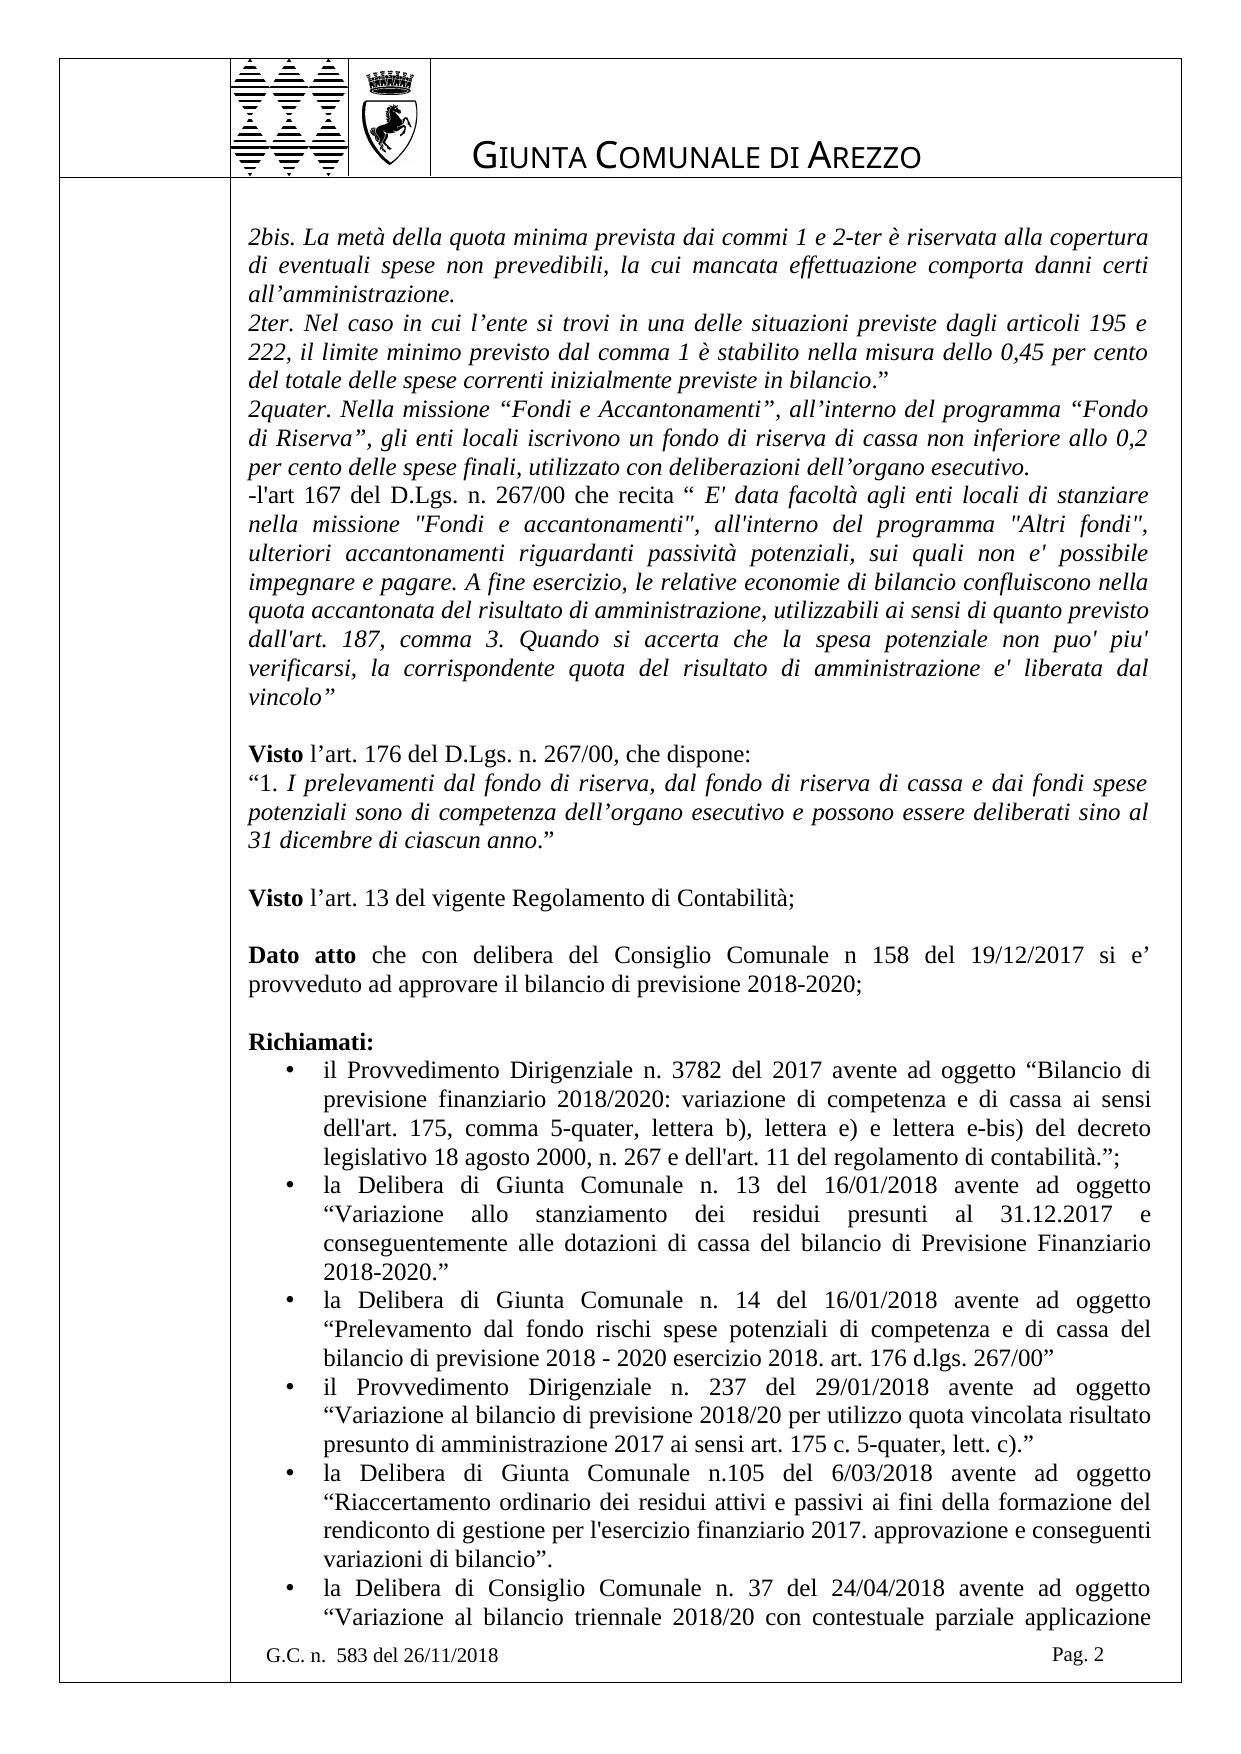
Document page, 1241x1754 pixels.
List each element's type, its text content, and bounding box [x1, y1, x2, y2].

list la Delibera di Giunta Comunale n.105 del 6/03/2018 avente ad oggetto “Riaccertamento ordinario dei residui attivi e passivi ai fini della formazione del rendiconto di gestione per l'esercizio finanziario 2017. approvazione e conseguenti variazioni di bilancio”. [286, 1458, 1152, 1573]
text “1. I prelevamenti dal fondo di riserva, dal fondo di riserva di cassa e dai fondi spese potenziali sono di competenza dell’organo esecutivo e possono essere deliberati sino al 31 dicembre di ciascun anno.” [248, 768, 1152, 854]
picture [361, 70, 418, 165]
list la Delibera di Giunta Comunale n. 13 del 16/01/2018 avente ad oggetto “Variazione allo stanziamento dei residui presunti al 31.12.2017 e conseguentemente alle dotazioni di cassa del bilancio di Previsione Finanziario 2018-2020.” [286, 1170, 1152, 1285]
text Dato atto che con delibera del Consiglio Comunale n 158 del 19/12/2017 si e’ provveduto ad approvare il bilancio di previsione 2018-2020; [248, 940, 1152, 998]
text -l'art 167 del D.Lgs. n. 267/00 che recita “ E' data facoltà agli enti locali di stanziare nella missione "Fondi e accantonamenti", all'interno del programma "Altri fondi", ulteriori accantonamenti riguardanti passività potenziali, sui quali non e' possibile impegnare e pagare. A fine esercizio, le relative economie di bilancio confluiscono nella quota accantonata del risultato di amministrazione, utilizzabili ai sensi di quanto previsto dall'art. 187, comma 3. Quando si accerta che la spesa potenziale non puo' piu' verificarsi, la corrispondente quota del risultato di amministrazione e' liberata dal vincolo” [248, 480, 1152, 710]
list il Provvedimento Dirigenziale n. 237 del 29/01/2018 avente ad oggetto “Variazione al bilancio di previsione 2018/20 per utilizzo quota vincolata risultato presunto di amministrazione 2017 ai sensi art. 175 c. 5-quater, lett. c).” [286, 1372, 1152, 1458]
text 2ter. Nel caso in cui l’ente si trovi in una delle situazioni previste dagli articoli 195 e 222, il limite minimo previsto dal comma 1 è stabilito nella misura dello 0,45 per cento del totale delle spese correnti inizialmente previste in bilancio.” [248, 308, 1152, 394]
text Visto l’art. 176 del D.Lgs. n. 267/00, che dispone: [248, 739, 1152, 768]
text Visto l’art. 13 del vigente Regolamento di Contabilità; [248, 883, 1152, 912]
text 2quater. Nella missione “Fondi e Accantonamenti”, all’interno del programma “Fondo di Riserva”, gli enti locali iscrivono un fondo di riserva di cassa non inferiore allo 0,2 per cento delle spese finali, utilizzato con deliberazioni dell’organo esecutivo. [248, 394, 1152, 480]
text Richiamati: [248, 1027, 1152, 1055]
text 2bis. La metà della quota minima prevista dai commi 1 e 2-ter è riservata alla copertura di eventuali spese non prevedibili, la cui mancata effettuazione comporta danni certi all’amministrazione. [248, 222, 1152, 308]
list la Delibera di Consiglio Comunale n. 37 del 24/04/2018 avente ad oggetto “Variazione al bilancio triennale 2018/20 con contestuale parziale applicazione [286, 1573, 1152, 1630]
list la Delibera di Giunta Comunale n. 14 del 16/01/2018 avente ad oggetto “Prelevamento dal fondo rischi spese potenziali di competenza e di cassa del bilancio di previsione 2018 - 2020 esercizio 2018. art. 176 d.lgs. 267/00” [286, 1285, 1152, 1372]
list il Provvedimento Dirigenziale n. 3782 del 2017 avente ad oggetto “Bilancio di previsione finanziario 2018/2020: variazione di competenza e di cassa ai sensi dell'art. 175, comma 5-quater, lettera b), lettera e) e lettera e-bis) del decreto legislativo 18 agosto 2000, n. 267 e dell'art. 11 del regolamento di contabilità.”; [286, 1055, 1152, 1170]
